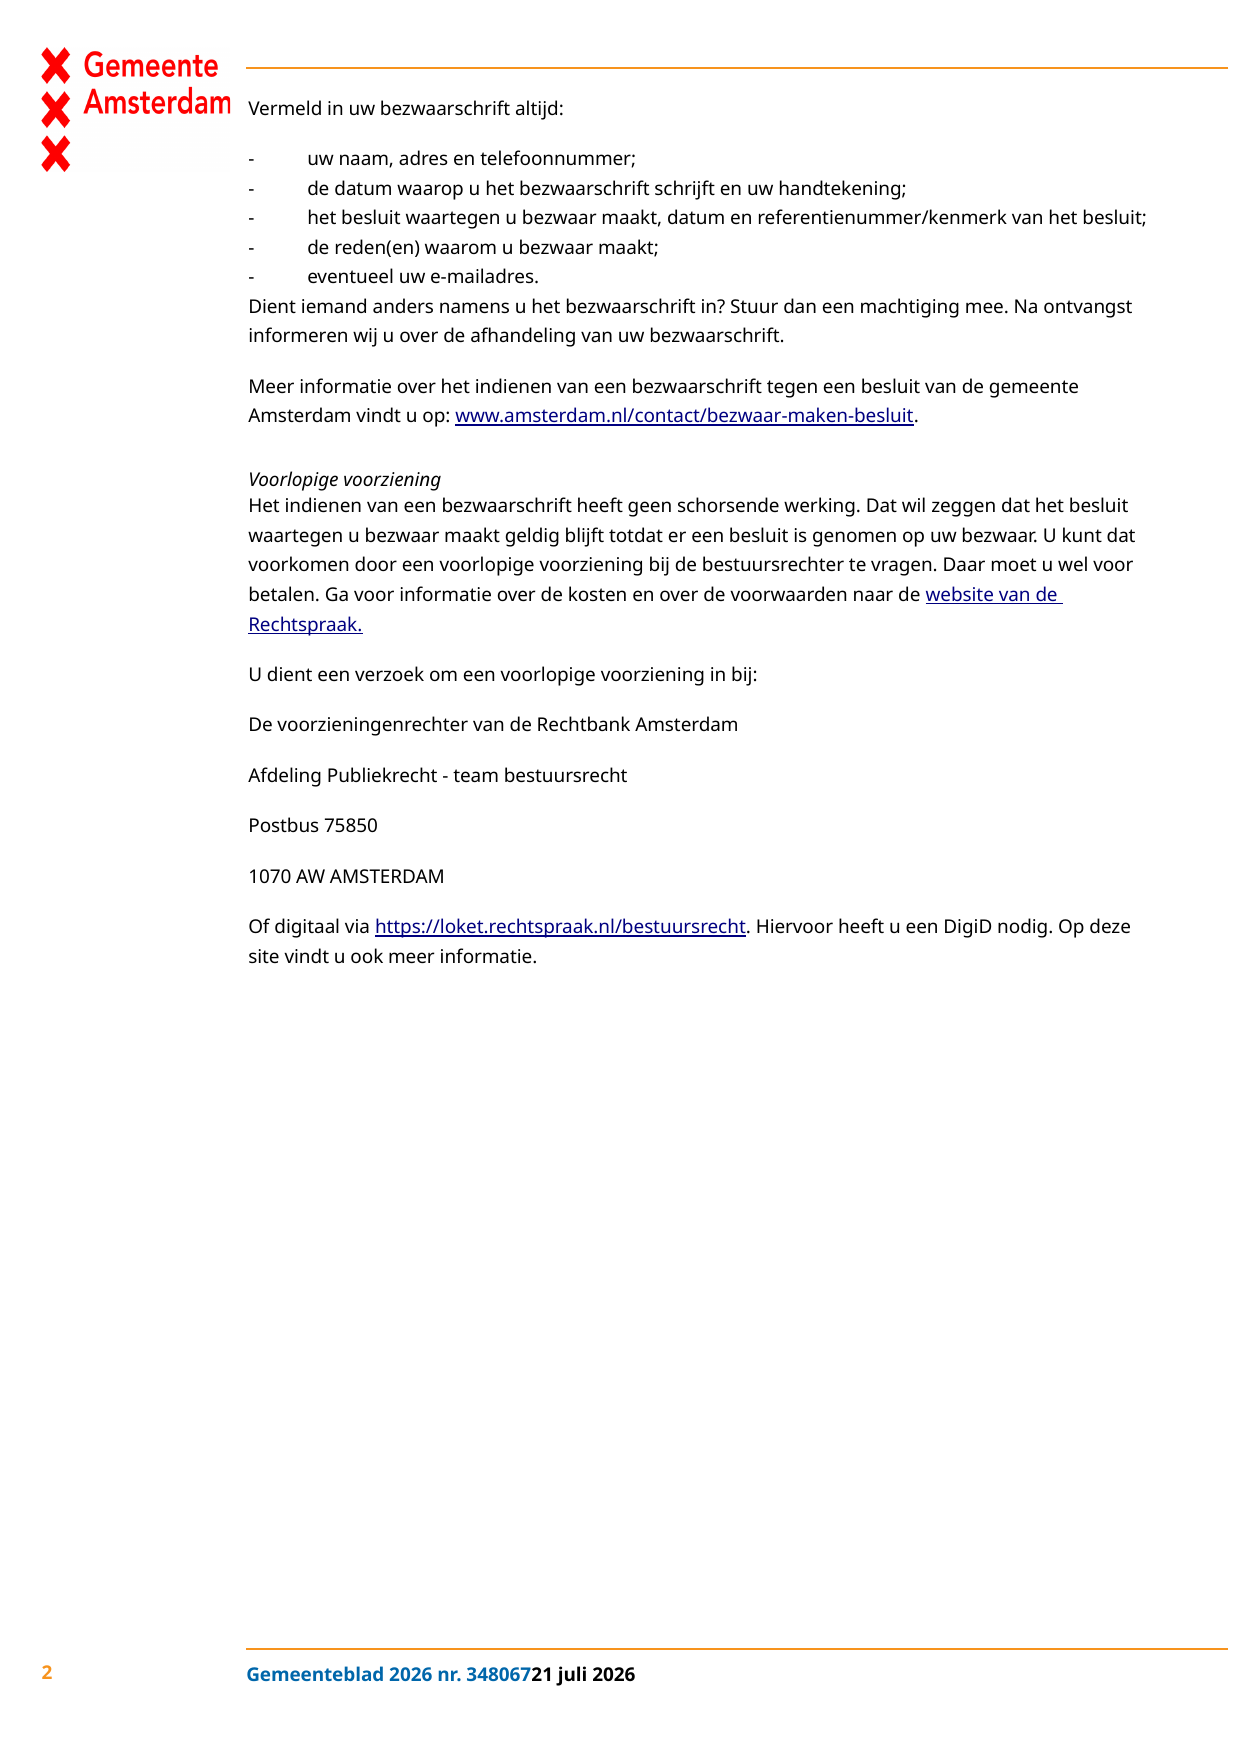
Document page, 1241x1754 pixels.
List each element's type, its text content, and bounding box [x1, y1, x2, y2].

list eventueel uw e-mailadres. [248, 263, 1152, 289]
text Meer informatie over het indienen van een bezwaarschrift tegen een besluit van de gemeente Amsterdam vindt u op: www.amsterdam.nl/contact/bezwaar-maken-besluit. [248, 373, 1152, 428]
text Het indienen van een bezwaarschrift heeft geen schorsende werking. Dat wil zeggen dat het besluit waartegen u bezwaar maakt geldig blijft totdat er een besluit is genomen op uw bezwaar. U kunt dat voorkomen door een voorlopige voorziening bij de bestuursrechter te vragen. Daar moet u wel voor betalen. Ga voor informatie over de kosten en over de voorwaarden naar de website van de Rechtspraak. [248, 492, 1152, 636]
text 1070 AW AMSTERDAM [248, 863, 1152, 888]
list het besluit waartegen u bezwaar maakt, datum en referentienummer/kenmerk van het besluit; [248, 204, 1152, 230]
text Dient iemand anders namens u het bezwaarschrift in? Stuur dan een machtiging mee. Na ontvangst informeren wij u over de afhandeling van uw bezwaarschrift. [248, 293, 1152, 348]
picture [41, 47, 231, 172]
list de datum waarop u het bezwaarschrift schrijft en uw handtekening; [248, 175, 1152, 201]
list de reden(en) waarom u bezwaar maakt; [248, 234, 1152, 260]
text Of digitaal via https://loket.rechtspraak.nl/bestuursrecht. Hiervoor heeft u een DigiD nodig. Op deze site vindt u ook meer informatie. [248, 913, 1152, 968]
text Afdeling Publiekrecht - team bestuursrecht [248, 762, 1152, 788]
text U dient een verzoek om een voorlopige voorziening in bij: [248, 661, 1152, 687]
list uw naam, adres en telefoonnummer; [248, 145, 1152, 171]
text Vermeld in uw bezwaarschrift altijd: [248, 95, 1152, 121]
text Voorlopige voorziening [248, 467, 1152, 492]
text Postbus 75850 [248, 812, 1152, 838]
text De voorzieningenrechter van de Rechtbank Amsterdam [248, 712, 1152, 737]
